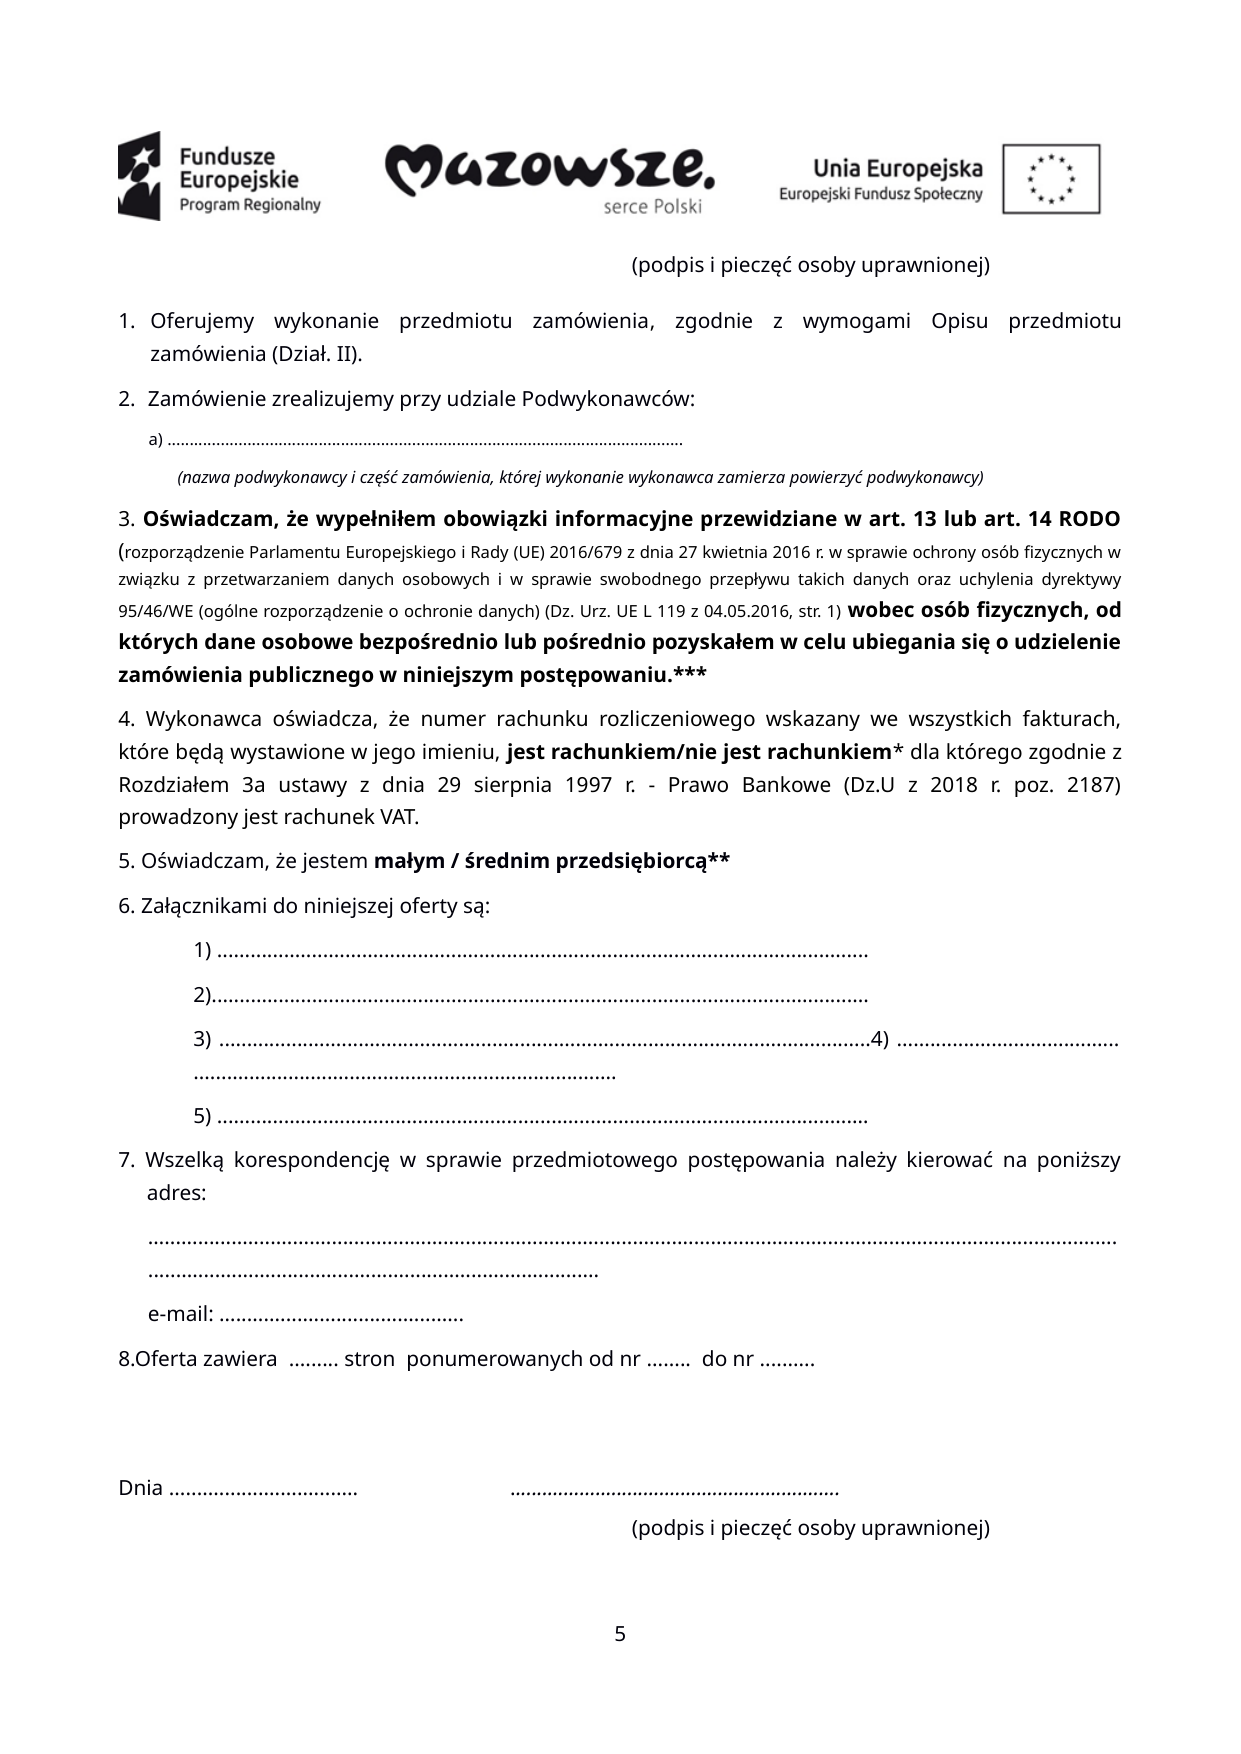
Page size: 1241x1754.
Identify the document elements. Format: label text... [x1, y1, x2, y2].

text 6. Załącznikami do niniejszej oferty są: [118, 891, 1122, 919]
list 3) .....................................................................................................................4) .................................................................................................................... [156, 1024, 1122, 1085]
text 4. Wykonawca oświadcza, że numer rachunku rozliczeniowego wskazany we wszystkich fakturach, które będą wystawione w jego imieniu, jest rachunkiem/nie jest rachunkiem* dla którego zgodnie z Rozdziałem 3a ustawy z dnia 29 sierpnia 1997 r. - Prawo Bankowe (Dz.U z 2018 r. poz. 2187) prowadzony jest rachunek VAT. [118, 704, 1122, 831]
list e-mail: …......................................... [118, 1299, 1122, 1328]
text (podpis i pieczęć osoby uprawnionej) [118, 250, 1122, 278]
text (nazwa podwykonawcy i część zamówienia, której wykonanie wykonawca zamierza powierzyć podwykonawcy) [177, 466, 1122, 488]
list …............................................................................................................................................................................................................................................................ [118, 1222, 1122, 1283]
text a) .................................................................................................................... [148, 428, 1122, 451]
text 7. Wszelką korespondencję w sprawie przedmiotowego postępowania należy kierować na poniższy adres: [118, 1146, 1122, 1207]
text (podpis i pieczęć osoby uprawnionej) [118, 1513, 1122, 1541]
text 3. Oświadczam, że wypełniłem obowiązki informacyjne przewidziane w art. 13 lub art. 14 RODO (rozporządzenie Parlamentu Europejskiego i Rady (UE) 2016/679 z dnia 27 kwietnia 2016 r. w sprawie ochrony osób fizycznych w związku z przetwarzaniem danych osobowych i w sprawie swobodnego przepływu takich danych oraz uchylenia dyrektywy 95/46/WE (ogólne rozporządzenie o ochronie danych) (Dz. Urz. UE L 119 z 04.05.2016, str. 1) wobec osób fizycznych, od których dane osobowe bezpośrednio lub pośrednio pozyskałem w celu ubiegania się o udzielenie zamówienia publicznego w niniejszym postępowaniu.*** [118, 504, 1122, 688]
picture [118, 131, 1105, 221]
text 2. Zamówienie zrealizujemy przy udziale Podwykonawców: [118, 384, 1122, 412]
text 1. Oferujemy wykonanie przedmiotu zamówienia, zgodnie z wymogami Opisu przedmiotu zamówienia (Dział. II). [118, 307, 1122, 368]
list 2)...................................................................................................................... [156, 980, 1122, 1008]
list 1) ..................................................................................................................... [156, 935, 1122, 964]
text 8.Oferta zawiera ......... stron ponumerowanych od nr ........ do nr .......... [118, 1344, 1122, 1372]
list 5) ..................................................................................................................… [156, 1101, 1122, 1129]
text 5. Oświadczam, że jestem małym / średnim przedsiębiorcą** [118, 847, 1122, 875]
text Dnia .................................. .............................................................. [118, 1473, 1122, 1501]
